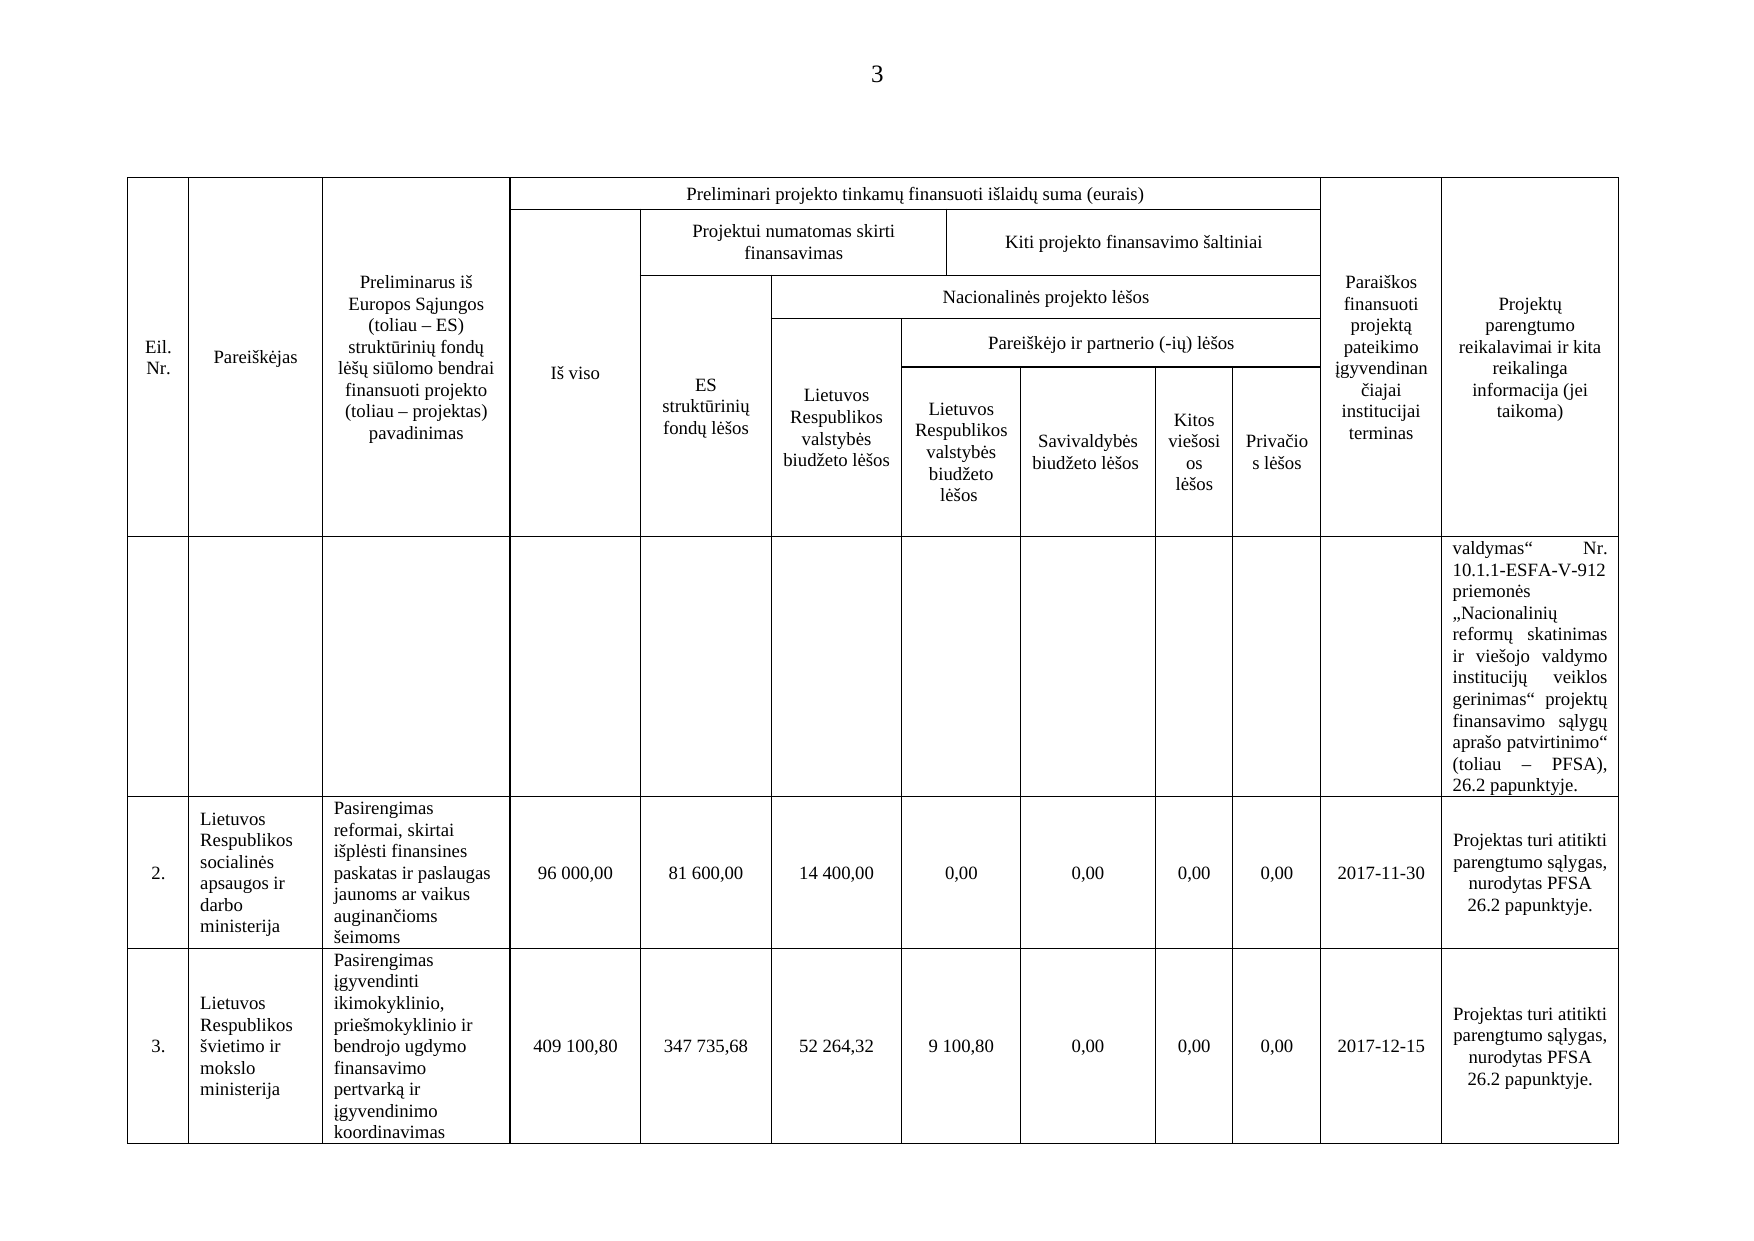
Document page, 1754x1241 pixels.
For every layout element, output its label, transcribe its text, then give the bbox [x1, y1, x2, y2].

table_cell Pareiškėjo ir partnerio (-ių) lėšos [902, 319, 1320, 366]
table_cell [1233, 537, 1320, 796]
table_cell 9 100,80 [902, 949, 1020, 1143]
table_cell Nacionalinės projekto lėšos [772, 276, 1320, 318]
table_cell [128, 537, 188, 796]
table_cell [1619, 366, 1624, 536]
table_header [1619, 177, 1624, 208]
table_cell 52 264,32 [772, 949, 901, 1143]
table_cell valdymas“ Nr. 10.1.1-ESFA-V-912 priemonės „Nacionalinių reformų skatinimas ir viešojo valdymo institucijų veiklos gerinimas“ projektų finansavimo sąlygų aprašo patvirtinimo“ (toliau – PFSA), 26.2 papunktyje. [1442, 537, 1618, 796]
table_cell Lietuvos Respublikos valstybės biudžeto lėšos [902, 368, 1020, 536]
table_cell [323, 537, 509, 796]
table_cell 96 000,00 [511, 797, 640, 948]
table_header Preliminari projekto tinkamų finansuoti išlaidų suma (eurais) [511, 178, 1320, 208]
table_cell ES struktūrinių fondų lėšos [641, 276, 771, 536]
table_cell [1619, 318, 1624, 366]
table_cell Projektui numatomas skirti finansavimas [641, 210, 946, 274]
table_cell 14 400,00 [772, 797, 901, 948]
table_cell [1321, 537, 1441, 796]
table_cell [902, 537, 1020, 796]
table_header Paraiškos finansuoti projektą pateikimo įgyvendinančiajai institucijai terminas [1321, 178, 1441, 536]
table_cell Savivaldybės biudžeto lėšos [1021, 368, 1155, 536]
table_cell 81 600,00 [641, 797, 771, 948]
table_cell [1156, 537, 1232, 796]
table_cell 347 735,68 [641, 949, 771, 1143]
table_cell 3. [128, 949, 188, 1143]
table_cell 0,00 [1021, 949, 1155, 1143]
table_cell Projektas turi atitikti parengtumo sąlygas, nurodytas PFSA 26.2 papunktyje. [1442, 949, 1618, 1143]
table_cell 2. [128, 797, 188, 948]
table_cell 2017-11-30 [1321, 797, 1441, 948]
table_cell [1619, 275, 1624, 318]
table_cell 409 100,80 [511, 949, 640, 1143]
table_cell [1619, 536, 1624, 796]
table_cell Pasirengimas įgyvendinti ikimokyklinio, priešmokyklinio ir bendrojo ugdymo finansavimo pertvarką ir įgyvendinimo koordinavimas [323, 949, 509, 1143]
table_cell 0,00 [1233, 949, 1320, 1143]
table_cell [1619, 948, 1624, 1143]
table_header Preliminarus iš Europos Sąjungos (toliau – ES) struktūrinių fondų lėšų siūlomo bendrai finansuoti projekto (toliau – projektas) pavadinimas [323, 178, 509, 536]
table_cell Privačios lėšos [1233, 368, 1320, 536]
table_cell 2017-12-15 [1321, 949, 1441, 1143]
table_cell [1021, 537, 1155, 796]
table_cell Projektas turi atitikti parengtumo sąlygas, nurodytas PFSA 26.2 papunktyje. [1442, 797, 1618, 948]
table_cell 0,00 [1156, 797, 1232, 948]
table_cell [641, 537, 771, 796]
table_cell 0,00 [1021, 797, 1155, 948]
table_cell 0,00 [1233, 797, 1320, 948]
table_cell 0,00 [1156, 949, 1232, 1143]
table_cell Lietuvos Respublikos socialinės apsaugos ir darbo ministerija [189, 797, 322, 948]
table_cell [189, 537, 322, 796]
table_cell Pasirengimas reformai, skirtai išplėsti finansines paskatas ir paslaugas jaunoms ar vaikus auginančioms šeimoms [323, 797, 509, 948]
table_header Pareiškėjas [189, 178, 322, 536]
table_cell Lietuvos Respublikos švietimo ir mokslo ministerija [189, 949, 322, 1143]
table_cell Lietuvos Respublikos valstybės biudžeto lėšos [772, 319, 901, 536]
table_header Eil. Nr. [128, 178, 188, 536]
table_cell [511, 537, 640, 796]
table_cell [1619, 209, 1624, 274]
table_header Projektų parengtumo reikalavimai ir kita reikalinga informacija (jei taikoma) [1442, 178, 1618, 536]
table_cell Kitos viešosios lėšos [1156, 368, 1232, 536]
table_cell [1619, 796, 1624, 948]
table_cell 0,00 [902, 797, 1020, 948]
table_cell Iš viso [511, 210, 640, 536]
table_cell Kiti projekto finansavimo šaltiniai [947, 210, 1320, 274]
table_cell [772, 537, 901, 796]
